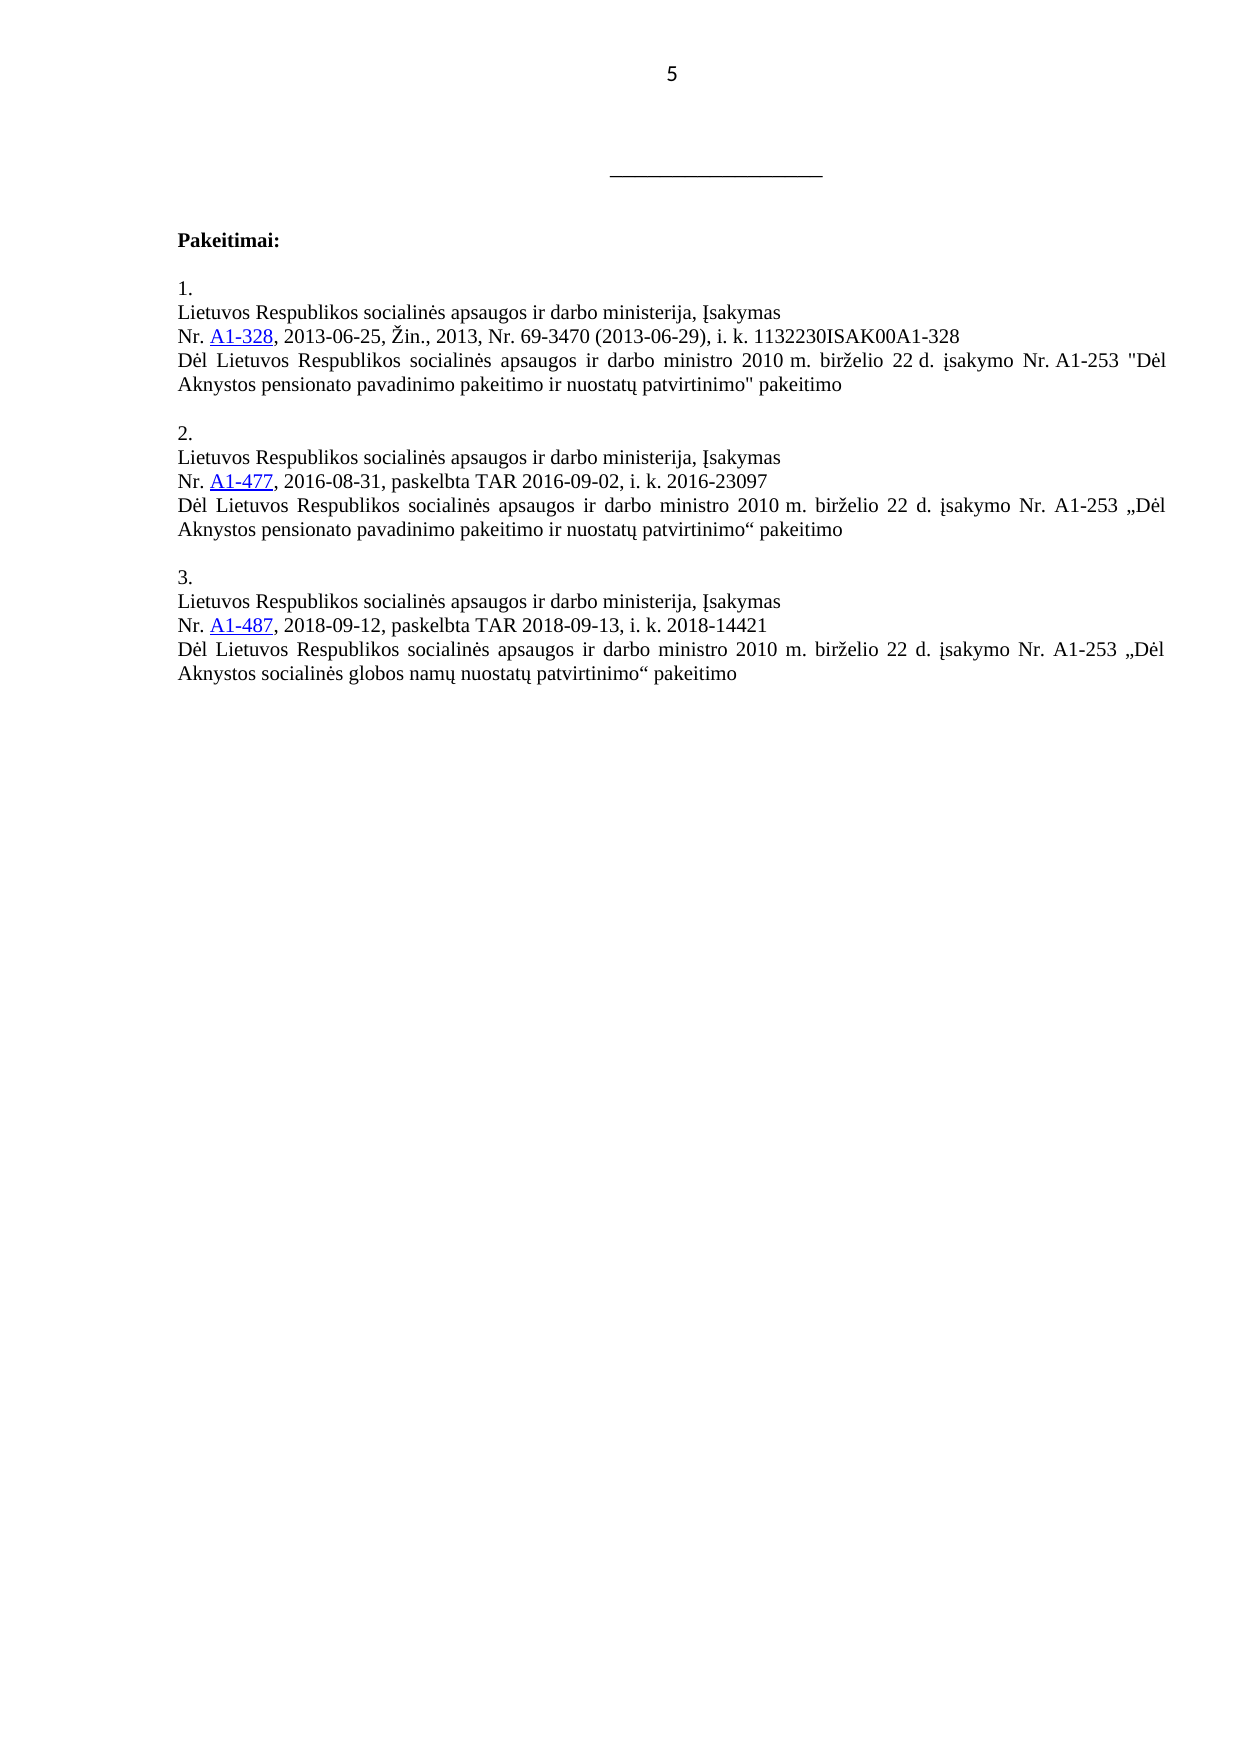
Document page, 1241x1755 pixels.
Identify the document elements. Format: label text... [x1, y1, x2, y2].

text Dėl Lietuvos Respublikos socialinės apsaugos ir darbo ministro 2010 m. birželio 22 d. įsakymo Nr. A1-253 "Dėl Aknystos pensionato pavadinimo pakeitimo ir nuostatų patvirtinimo" pakeitimo [177, 348, 1166, 396]
text Dėl Lietuvos Respublikos socialinės apsaugos ir darbo ministro 2010 m. birželio 22 d. įsakymo Nr. A1-253 „Dėl Aknystos socialinės globos namų nuostatų patvirtinimo“ pakeitimo [177, 637, 1166, 685]
text Dėl Lietuvos Respublikos socialinės apsaugos ir darbo ministro 2010 m. birželio 22 d. įsakymo Nr. A1-253 „Dėl Aknystos pensionato pavadinimo pakeitimo ir nuostatų patvirtinimo“ pakeitimo [177, 493, 1166, 541]
text 2. [177, 421, 1166, 444]
text Lietuvos Respublikos socialinės apsaugos ir darbo ministerija, Įsakymas [177, 444, 1166, 469]
text Nr. A1-328, 2013-06-25, Žin., 2013, Nr. 69-3470 (2013-06-29), i. k. 1132230ISAK00A1-328 [177, 324, 1166, 348]
text 3. [177, 565, 1166, 589]
text Lietuvos Respublikos socialinės apsaugos ir darbo ministerija, Įsakymas [177, 300, 1166, 324]
text Pakeitimai: [177, 228, 1166, 252]
text 1. [177, 276, 1166, 300]
text Nr. A1-487, 2018-09-12, paskelbta TAR 2018-09-13, i. k. 2018-14421 [177, 613, 1166, 637]
text _________________ [177, 151, 1166, 180]
text Lietuvos Respublikos socialinės apsaugos ir darbo ministerija, Įsakymas [177, 589, 1166, 613]
text Nr. A1-477, 2016-08-31, paskelbta TAR 2016-09-02, i. k. 2016-23097 [177, 469, 1166, 493]
